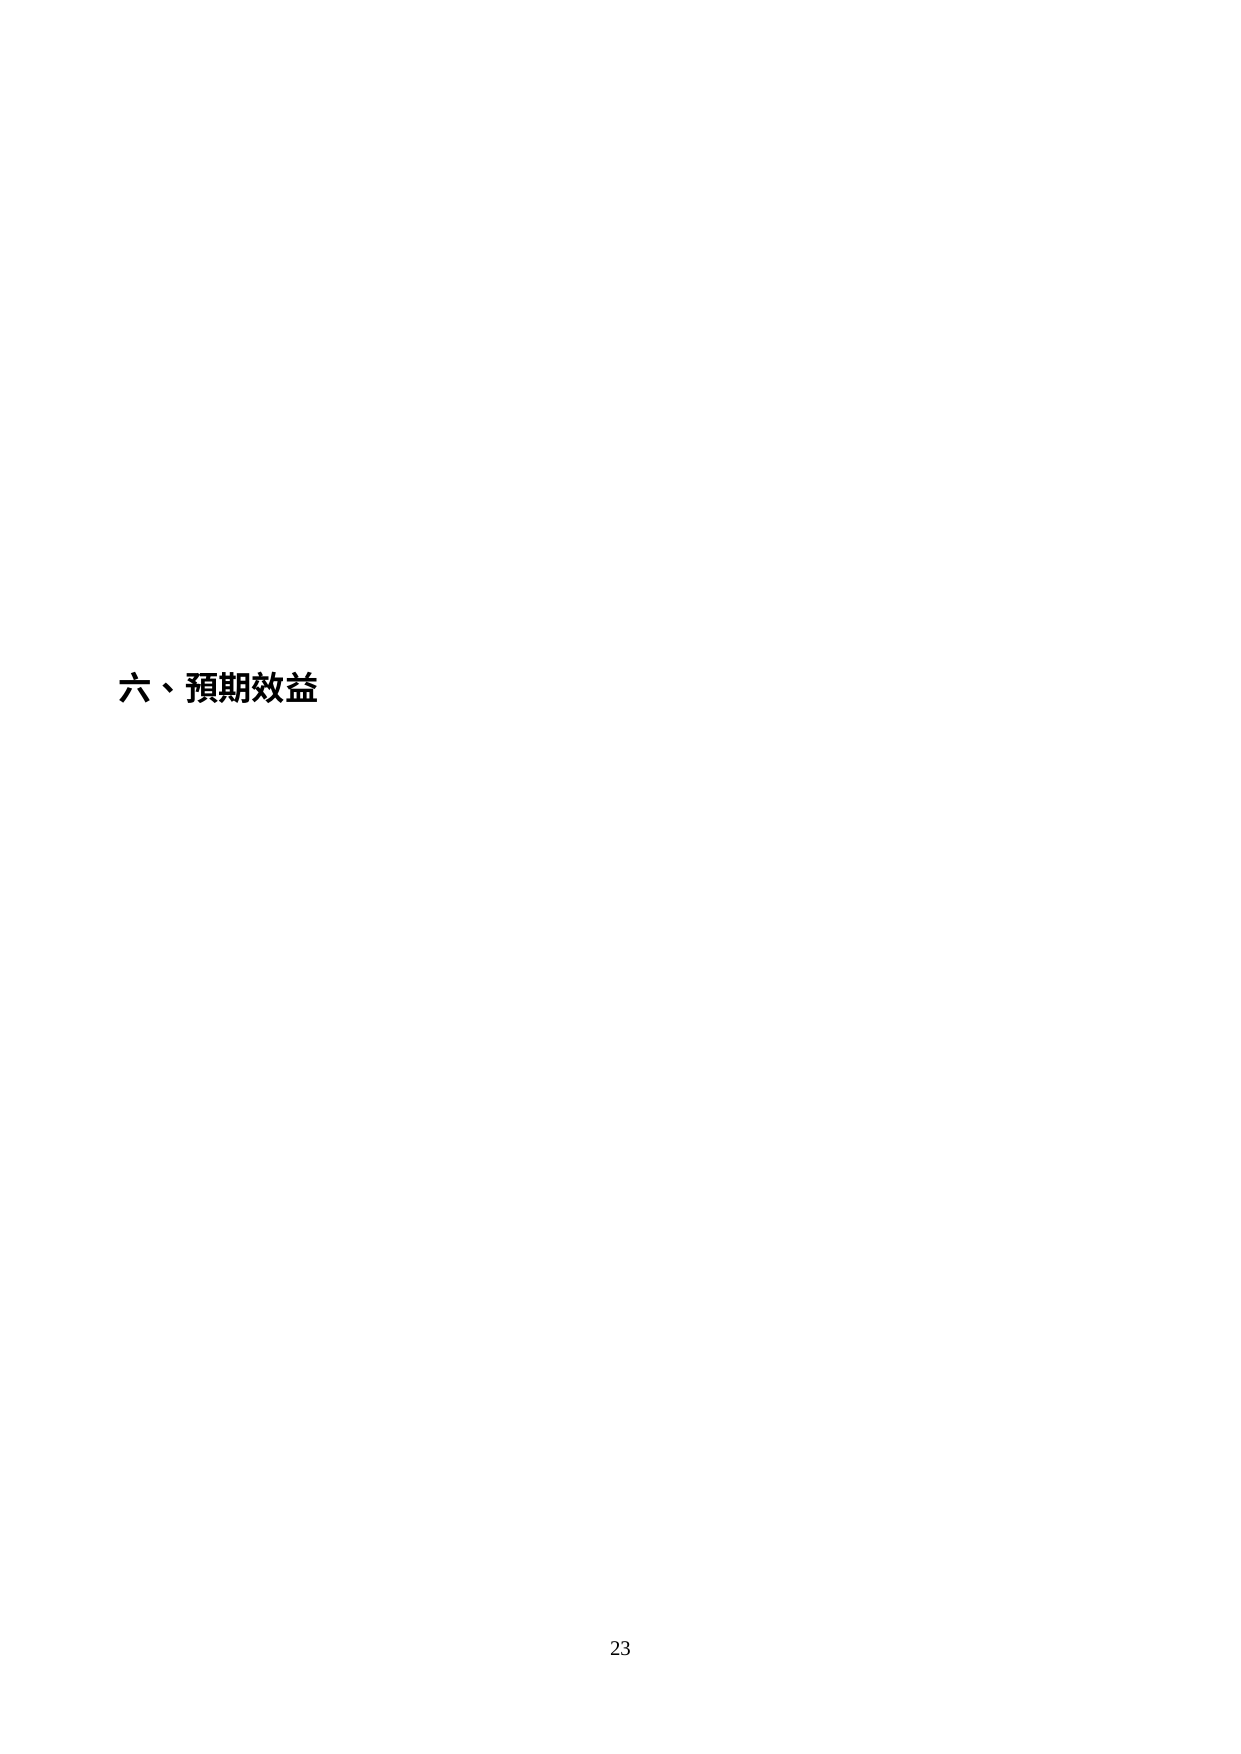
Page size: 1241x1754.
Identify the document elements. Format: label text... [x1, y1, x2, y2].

text 六、預期效益 [118, 660, 1122, 710]
